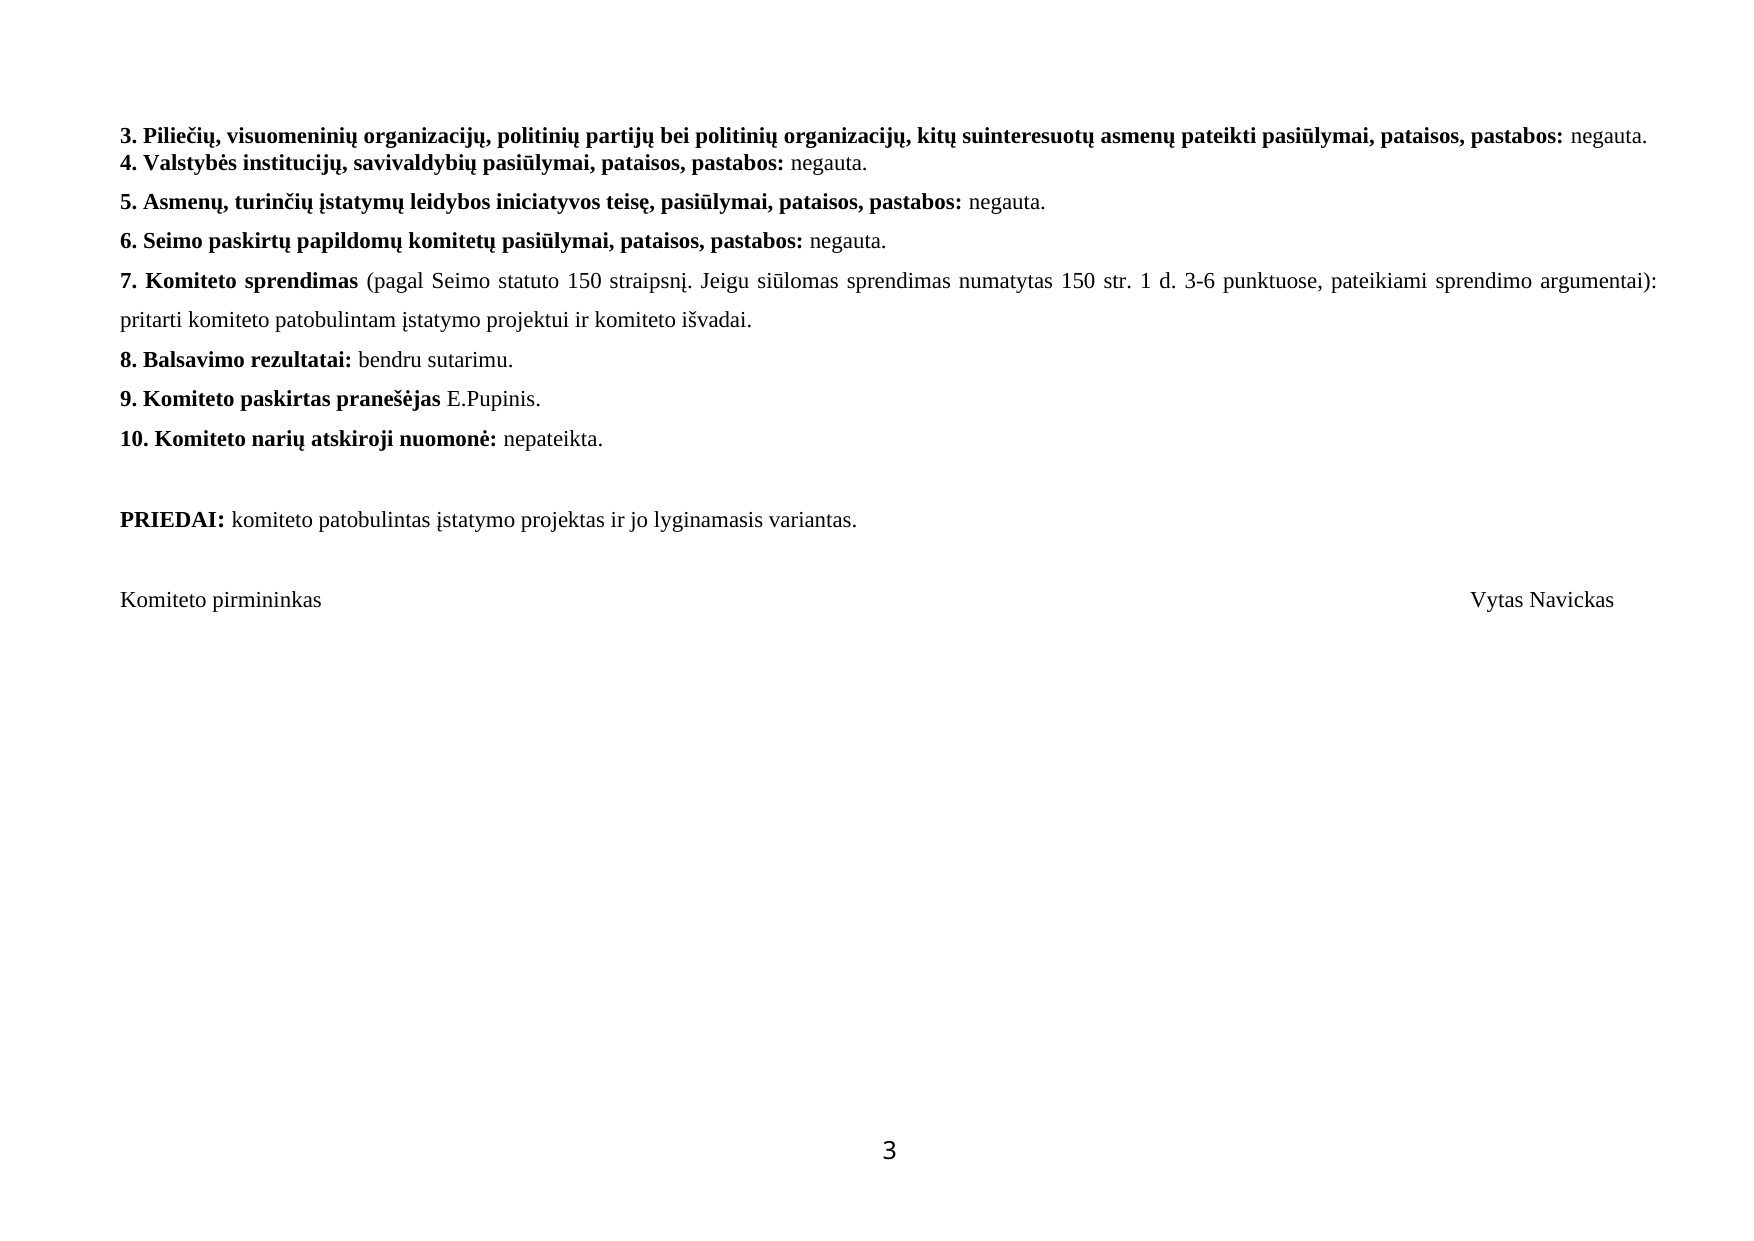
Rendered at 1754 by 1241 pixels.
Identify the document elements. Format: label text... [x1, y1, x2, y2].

text 4. Valstybės institucijų, savivaldybių pasiūlymai, pataisos, pastabos: negauta. [120, 148, 1659, 175]
text 6. Seimo paskirtų papildomų komitetų pasiūlymai, pataisos, pastabos: negauta. [120, 227, 1659, 254]
text 7. Komiteto sprendimas (pagal Seimo statuto 150 straipsnį. Jeigu siūlomas sprendimas numatytas 150 str. 1 d. 3-6 punktuose, pateikiami sprendimo argumentai): pritarti komiteto patobulintam įstatymo projektui ir komiteto išvadai. [120, 267, 1659, 333]
text Komiteto pirmininkas Vytas Navickas [120, 587, 1659, 613]
text 3. Piliečių, visuomeninių organizacijų, politinių partijų bei politinių organizacijų, kitų suinteresuotų asmenų pateikti pasiūlymai, pataisos, pastabos: negauta. [120, 111, 1659, 148]
text Priedai: komiteto patobulintas įstatymo projektas ir jo lyginamasis variantas. [120, 504, 1659, 533]
text 8. Balsavimo rezultatai: bendru sutarimu. [120, 346, 1659, 372]
text 5. Asmenų, turinčių įstatymų leidybos iniciatyvos teisę, pasiūlymai, pataisos, pastabos: negauta. [120, 188, 1659, 214]
text 9. Komiteto paskirtas pranešėjas E.Pupinis. [120, 385, 1659, 412]
text 10. Komiteto narių atskiroji nuomonė: nepateikta. [120, 425, 1659, 451]
